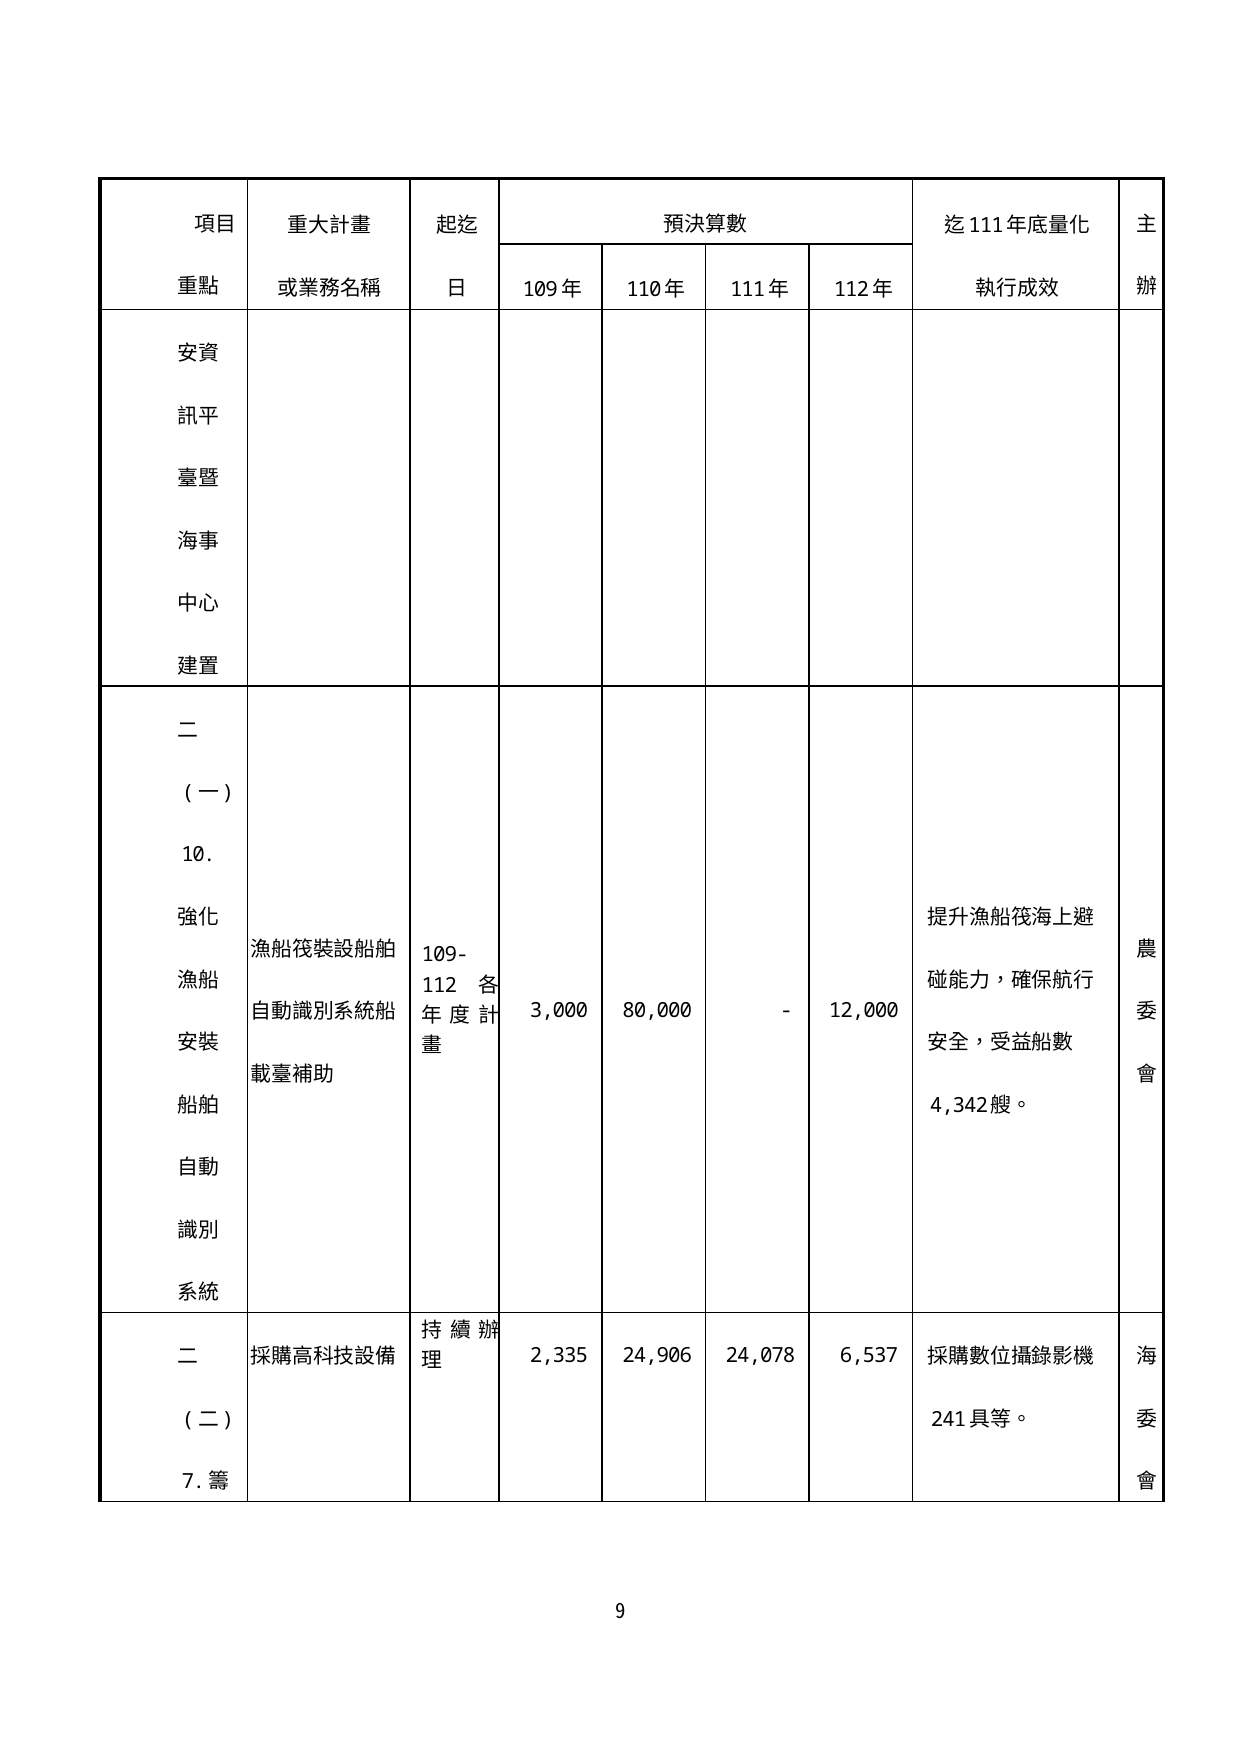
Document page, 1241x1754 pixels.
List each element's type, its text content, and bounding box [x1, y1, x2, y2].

table_cell 農委會 [1120, 687, 1162, 1312]
table_cell [603, 310, 705, 685]
table_cell [248, 310, 409, 685]
table_cell 持續辦理 [411, 1313, 498, 1501]
table_cell 109-112各年度計畫 [411, 687, 498, 1312]
table_header 重大計畫 或業務名稱 [248, 180, 409, 308]
table_header 項目 重點 工作 [102, 180, 247, 308]
table_cell 12,000 [810, 687, 912, 1312]
table_cell - [706, 687, 808, 1312]
table_cell 採購高科技設備 [248, 1313, 409, 1501]
table_cell 2,335 [500, 1313, 601, 1501]
table_cell 80,000 [603, 687, 705, 1312]
table_header 預決算數 [500, 180, 912, 243]
table_cell [411, 310, 498, 685]
table_cell - [706, 310, 808, 685]
table_cell 110年 [603, 245, 705, 308]
table_cell 112年 [810, 245, 912, 308]
table_cell 交通部 [1120, 310, 1162, 685]
table_cell 3,000 [500, 687, 601, 1312]
table_cell 二(一)10.強化漁船安裝船舶自動識別系統 [102, 687, 247, 1312]
table_cell 24,078 [706, 1313, 808, 1501]
table_cell 採購數位攝錄影機241具等。 [913, 1313, 1118, 1501]
table_cell 海委 會 [1120, 1313, 1162, 1501]
table_cell 二(一)9.推動智慧航安系統智慧航安資訊平臺暨海事中心建置 [102, 310, 247, 685]
table_cell [500, 310, 601, 685]
table_cell 6,537 [810, 1313, 912, 1501]
table_cell [913, 310, 1118, 685]
table_cell 109年 [500, 245, 601, 308]
table_cell - [810, 310, 912, 685]
table_cell 漁船筏裝設船舶自動識別系統船載臺補助 [248, 687, 409, 1312]
table_header 主辦 機關 [1120, 180, 1162, 308]
table_cell 提升漁船筏海上避碰能力，確保航行安全，受益船數4,342艘。 [913, 687, 1118, 1312]
table_cell 24,906 [603, 1313, 705, 1501]
table_header 迄111年底量化 執行成效 [913, 180, 1118, 308]
table_header 起迄日 [411, 180, 498, 308]
table_cell 二(二)7.籌購高科技設備，強化執法效能 [102, 1313, 247, 1501]
table_cell 111年 [706, 245, 808, 308]
